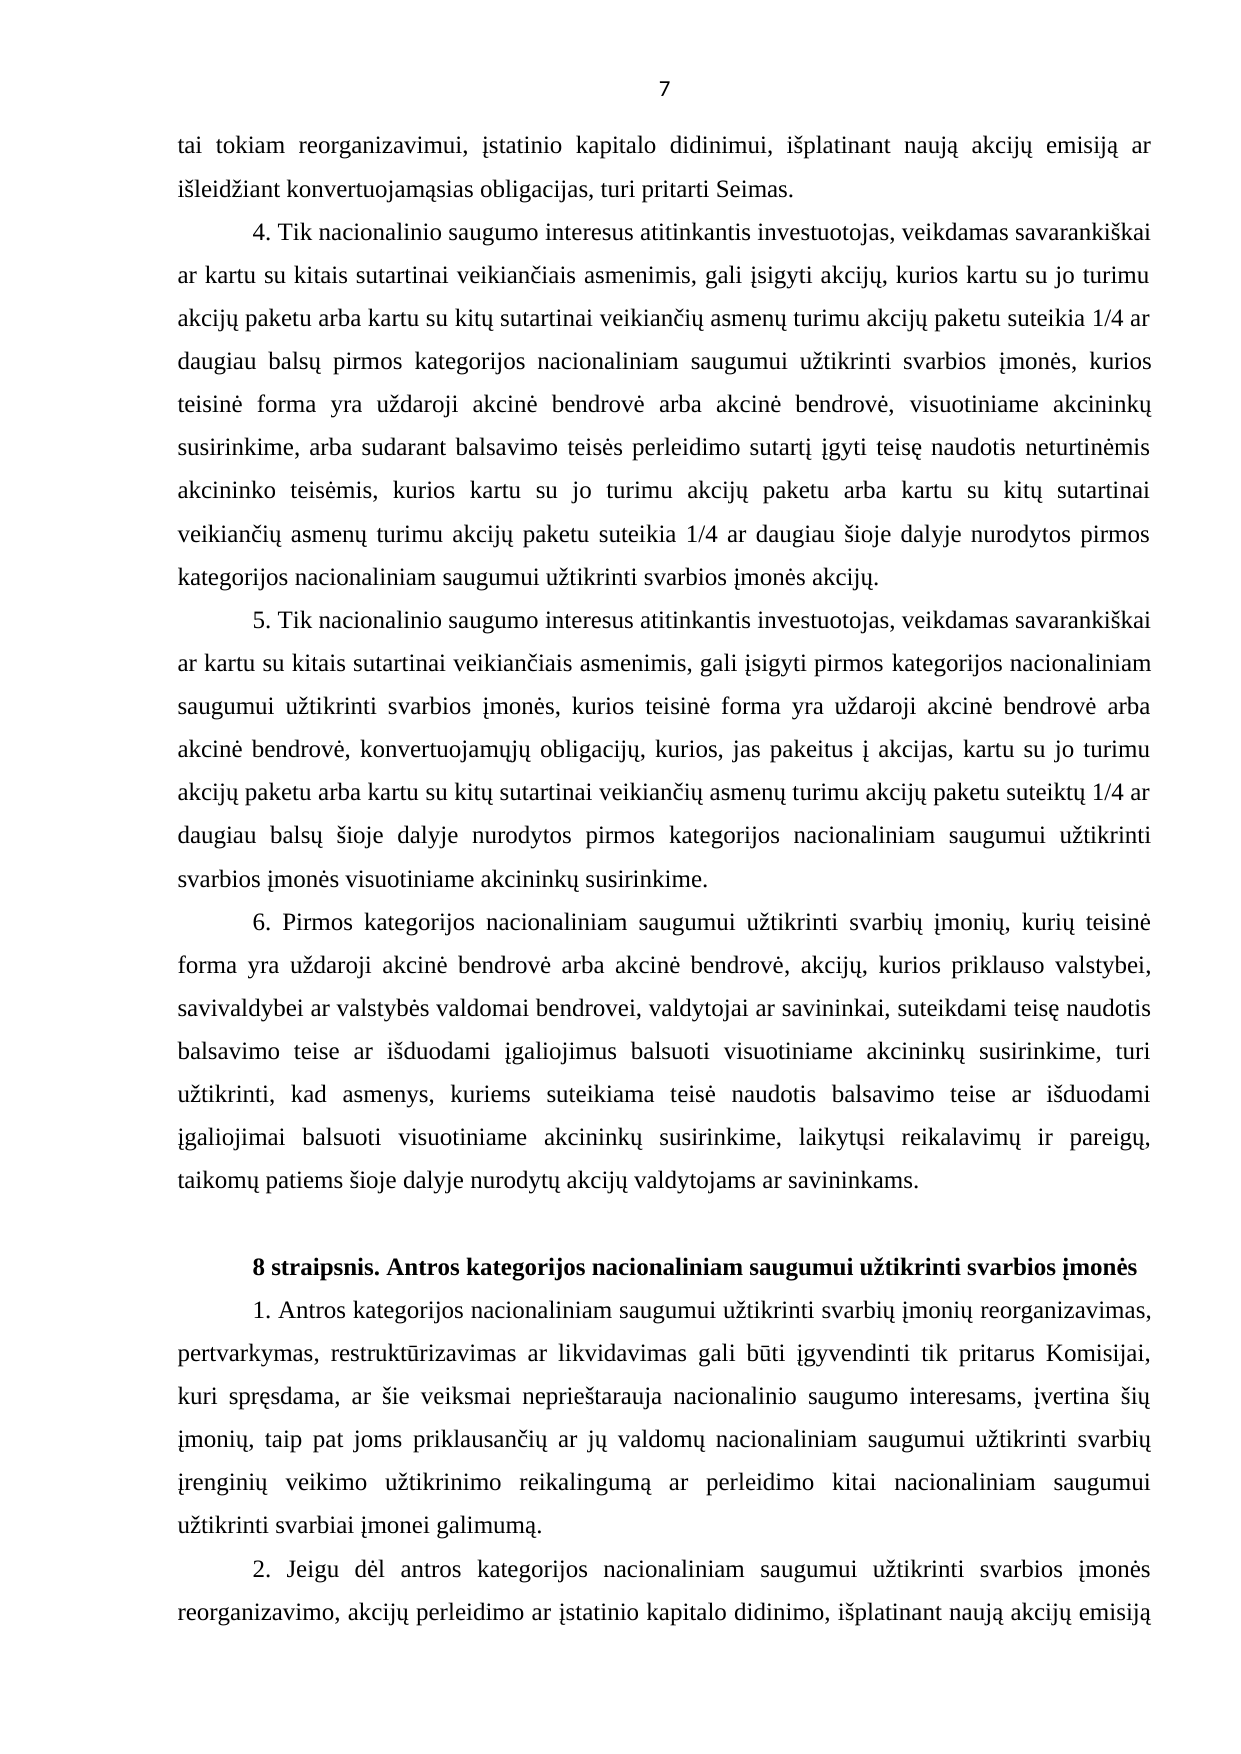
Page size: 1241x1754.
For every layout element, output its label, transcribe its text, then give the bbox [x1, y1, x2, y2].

text 4. Tik nacionalinio saugumo interesus atitinkantis investuotojas, veikdamas savarankiškai ar kartu su kitais sutartinai veikiančiais asmenimis, gali įsigyti akcijų, kurios kartu su jo turimu akcijų paketu arba kartu su kitų sutartinai veikiančių asmenų turimu akcijų paketu suteikia 1/4 ar daugiau balsų pirmos kategorijos nacionaliniam saugumui užtikrinti svarbios įmonės, kurios teisinė forma yra uždaroji akcinė bendrovė arba akcinė bendrovė, visuotiniame akcininkų susirinkime, arba sudarant balsavimo teisės perleidimo sutartį įgyti teisę naudotis neturtinėmis akcininko teisėmis, kurios kartu su jo turimu akcijų paketu arba kartu su kitų sutartinai veikiančių asmenų turimu akcijų paketu suteikia 1/4 ar daugiau šioje dalyje nurodytos pirmos kategorijos nacionaliniam saugumui užtikrinti svarbios įmonės akcijų. [177, 217, 1152, 591]
text 1. Antros kategorijos nacionaliniam saugumui užtikrinti svarbių įmonių reorganizavimas, pertvarkymas, restruktūrizavimas ar likvidavimas gali būti įgyvendinti tik pritarus Komisijai, kuri spręsdama, ar šie veiksmai neprieštarauja nacionalinio saugumo interesams, įvertina šių įmonių, taip pat joms priklausančių ar jų valdomų nacionaliniam saugumui užtikrinti svarbių įrenginių veikimo užtikrinimo reikalingumą ar perleidimo kitai nacionaliniam saugumui užtikrinti svarbiai įmonei galimumą. [177, 1295, 1152, 1539]
text 2. Jeigu dėl antros kategorijos nacionaliniam saugumui užtikrinti svarbios įmonės reorganizavimo, akcijų perleidimo ar įstatinio kapitalo didinimo, išplatinant naują akcijų emisiją [177, 1554, 1152, 1626]
text tai tokiam reorganizavimui, įstatinio kapitalo didinimui, išplatinant naują akcijų emisiją ar išleidžiant konvertuojamąsias obligacijas, turi pritarti Seimas. [177, 131, 1152, 202]
text 8 straipsnis. Antros kategorijos nacionaliniam saugumui užtikrinti svarbios įmonės [177, 1252, 1152, 1281]
text 5. Tik nacionalinio saugumo interesus atitinkantis investuotojas, veikdamas savarankiškai ar kartu su kitais sutartinai veikiančiais asmenimis, gali įsigyti pirmos kategorijos nacionaliniam saugumui užtikrinti svarbios įmonės, kurios teisinė forma yra uždaroji akcinė bendrovė arba akcinė bendrovė, konvertuojamųjų obligacijų, kurios, jas pakeitus į akcijas, kartu su jo turimu akcijų paketu arba kartu su kitų sutartinai veikiančių asmenų turimu akcijų paketu suteiktų 1/4 ar daugiau balsų šioje dalyje nurodytos pirmos kategorijos nacionaliniam saugumui užtikrinti svarbios įmonės visuotiniame akcininkų susirinkime. [177, 605, 1152, 892]
text 6. Pirmos kategorijos nacionaliniam saugumui užtikrinti svarbių įmonių, kurių teisinė forma yra uždaroji akcinė bendrovė arba akcinė bendrovė, akcijų, kurios priklauso valstybei, savivaldybei ar valstybės valdomai bendrovei, valdytojai ar savininkai, suteikdami teisę naudotis balsavimo teise ar išduodami įgaliojimus balsuoti visuotiniame akcininkų susirinkime, turi užtikrinti, kad asmenys, kuriems suteikiama teisė naudotis balsavimo teise ar išduodami įgaliojimai balsuoti visuotiniame akcininkų susirinkime, laikytųsi reikalavimų ir pareigų, taikomų patiems šioje dalyje nurodytų akcijų valdytojams ar savininkams. [177, 907, 1152, 1194]
